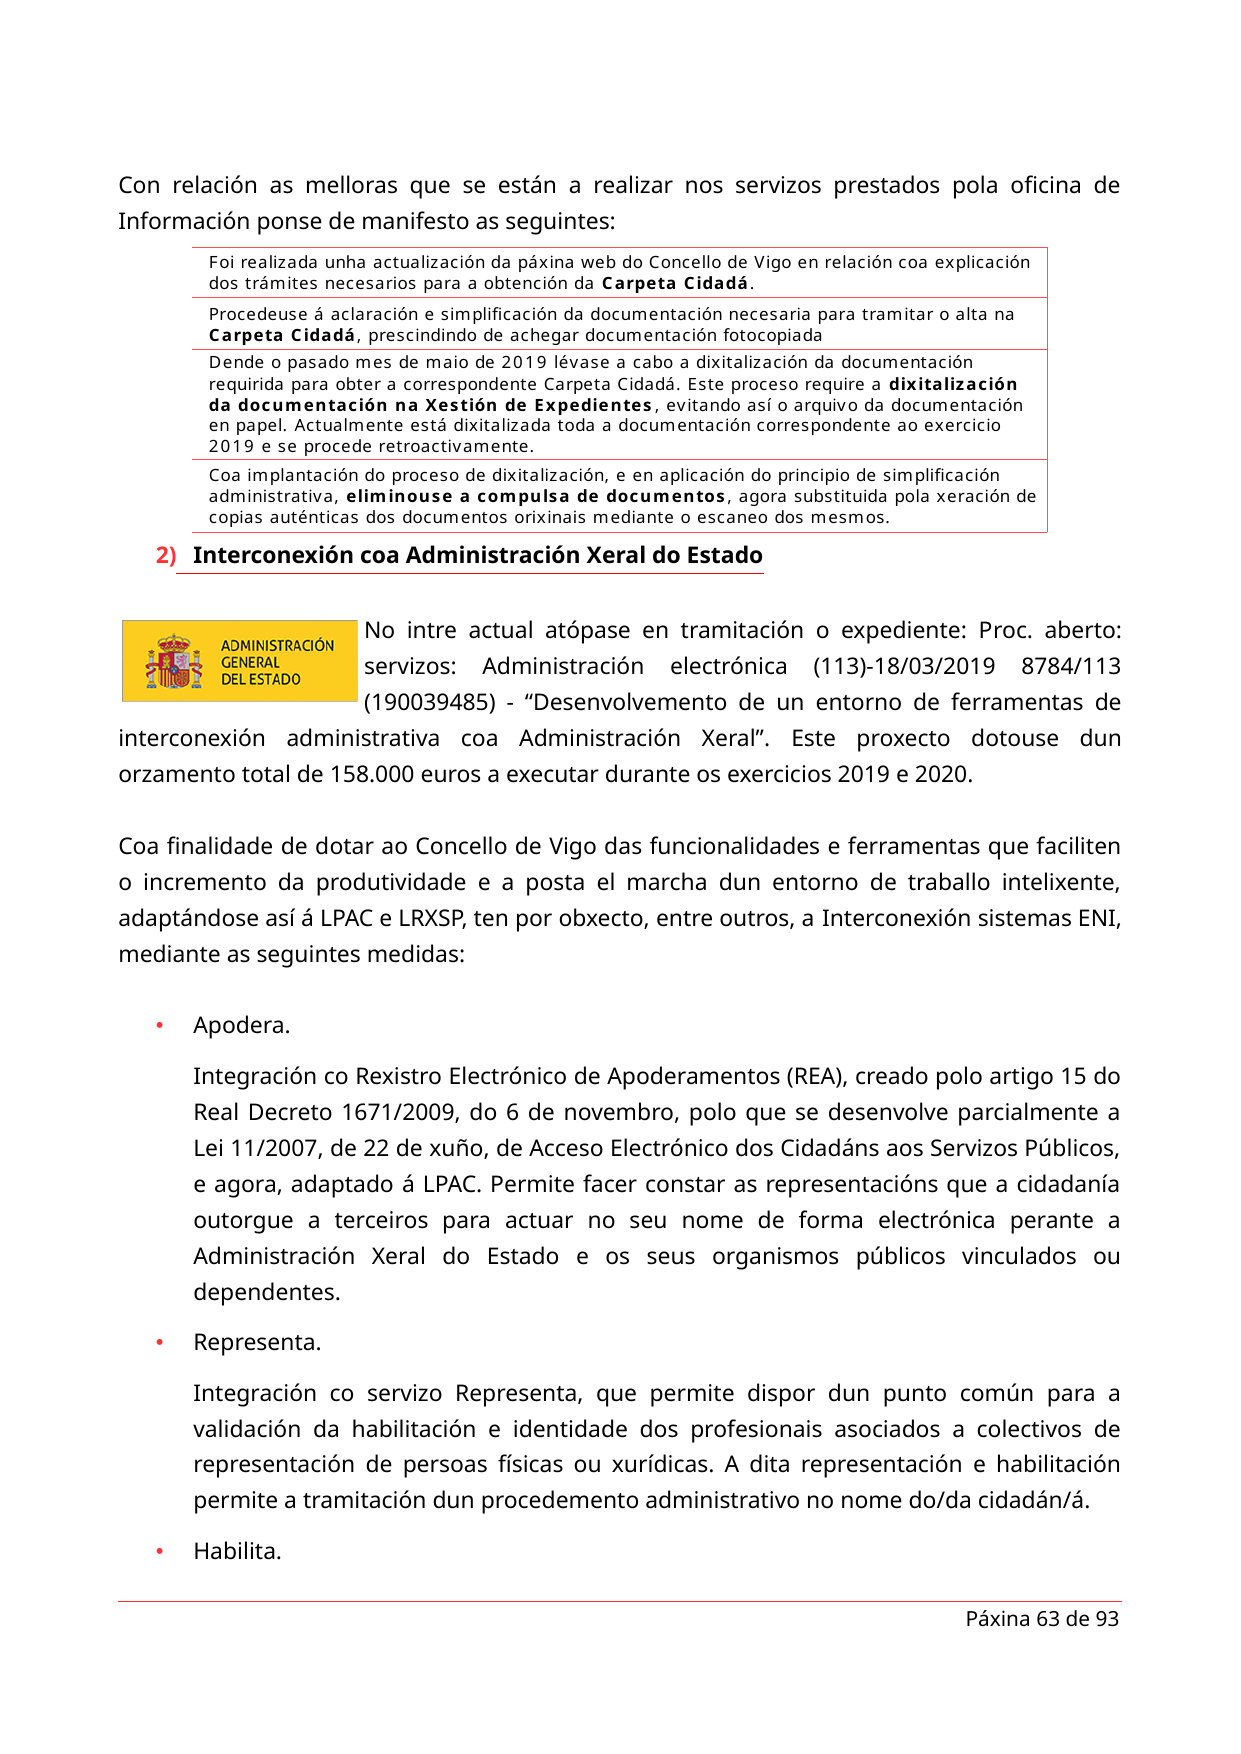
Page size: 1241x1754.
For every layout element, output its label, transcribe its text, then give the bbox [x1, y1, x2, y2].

list Apodera. [156, 1009, 1122, 1041]
list Representa. [156, 1326, 1122, 1357]
list Interconexión coa Administración Xeral do Estado [156, 241, 1122, 573]
list Habilita. [156, 1535, 1122, 1566]
list Integración co Rexistro Electrónico de Apoderamentos (REA), creado polo artigo 15 do Real Decreto 1671/2009, do 6 de novembro, polo que se desenvolve parcialmente a Lei 11/2007, de 22 de xuño, de Acceso Electrónico dos Cidadáns aos Servizos Públicos, e agora, adaptado á LPAC. Permite facer constar as representacións que a cidadanía outorgue a terceiros para actuar no seu nome de forma electrónica perante a Administración Xeral do Estado e os seus organismos públicos vinculados ou dependentes. [156, 1060, 1122, 1307]
text No intre actual atópase en tramitación o expediente: Proc. aberto: servizos: Administración electrónica (113)-18/03/2019 8784/113 (190039485) - “Desenvolvemento de un entorno de ferramentas de interconexión administrativa coa Administración Xeral”. Este proxecto dotouse dun orzamento total de 158.000 euros a executar durante os exercicios 2019 e 2020. [118, 614, 1122, 789]
list Integración co servizo Representa, que permite dispor dun punto común para a validación da habilitación e identidade dos profesionais asociados a colectivos de representación de persoas físicas ou xurídicas. A dita representación e habilitación permite a tramitación dun procedemento administrativo no nome do/da cidadán/á. [156, 1377, 1122, 1516]
text Con relación as melloras que se están a realizar nos servizos prestados pola oficina de Información ponse de manifesto as seguintes: [118, 169, 1122, 236]
text Coa finalidade de dotar ao Concello de Vigo das funcionalidades e ferramentas que faciliten o incremento da produtividade e a posta el marcha dun entorno de traballo intelixente, adaptándose así á LPAC e LRXSP, ten por obxecto, entre outros, a Interconexión sistemas ENI, mediante as seguintes medidas: [118, 830, 1122, 969]
picture [121, 618, 358, 702]
